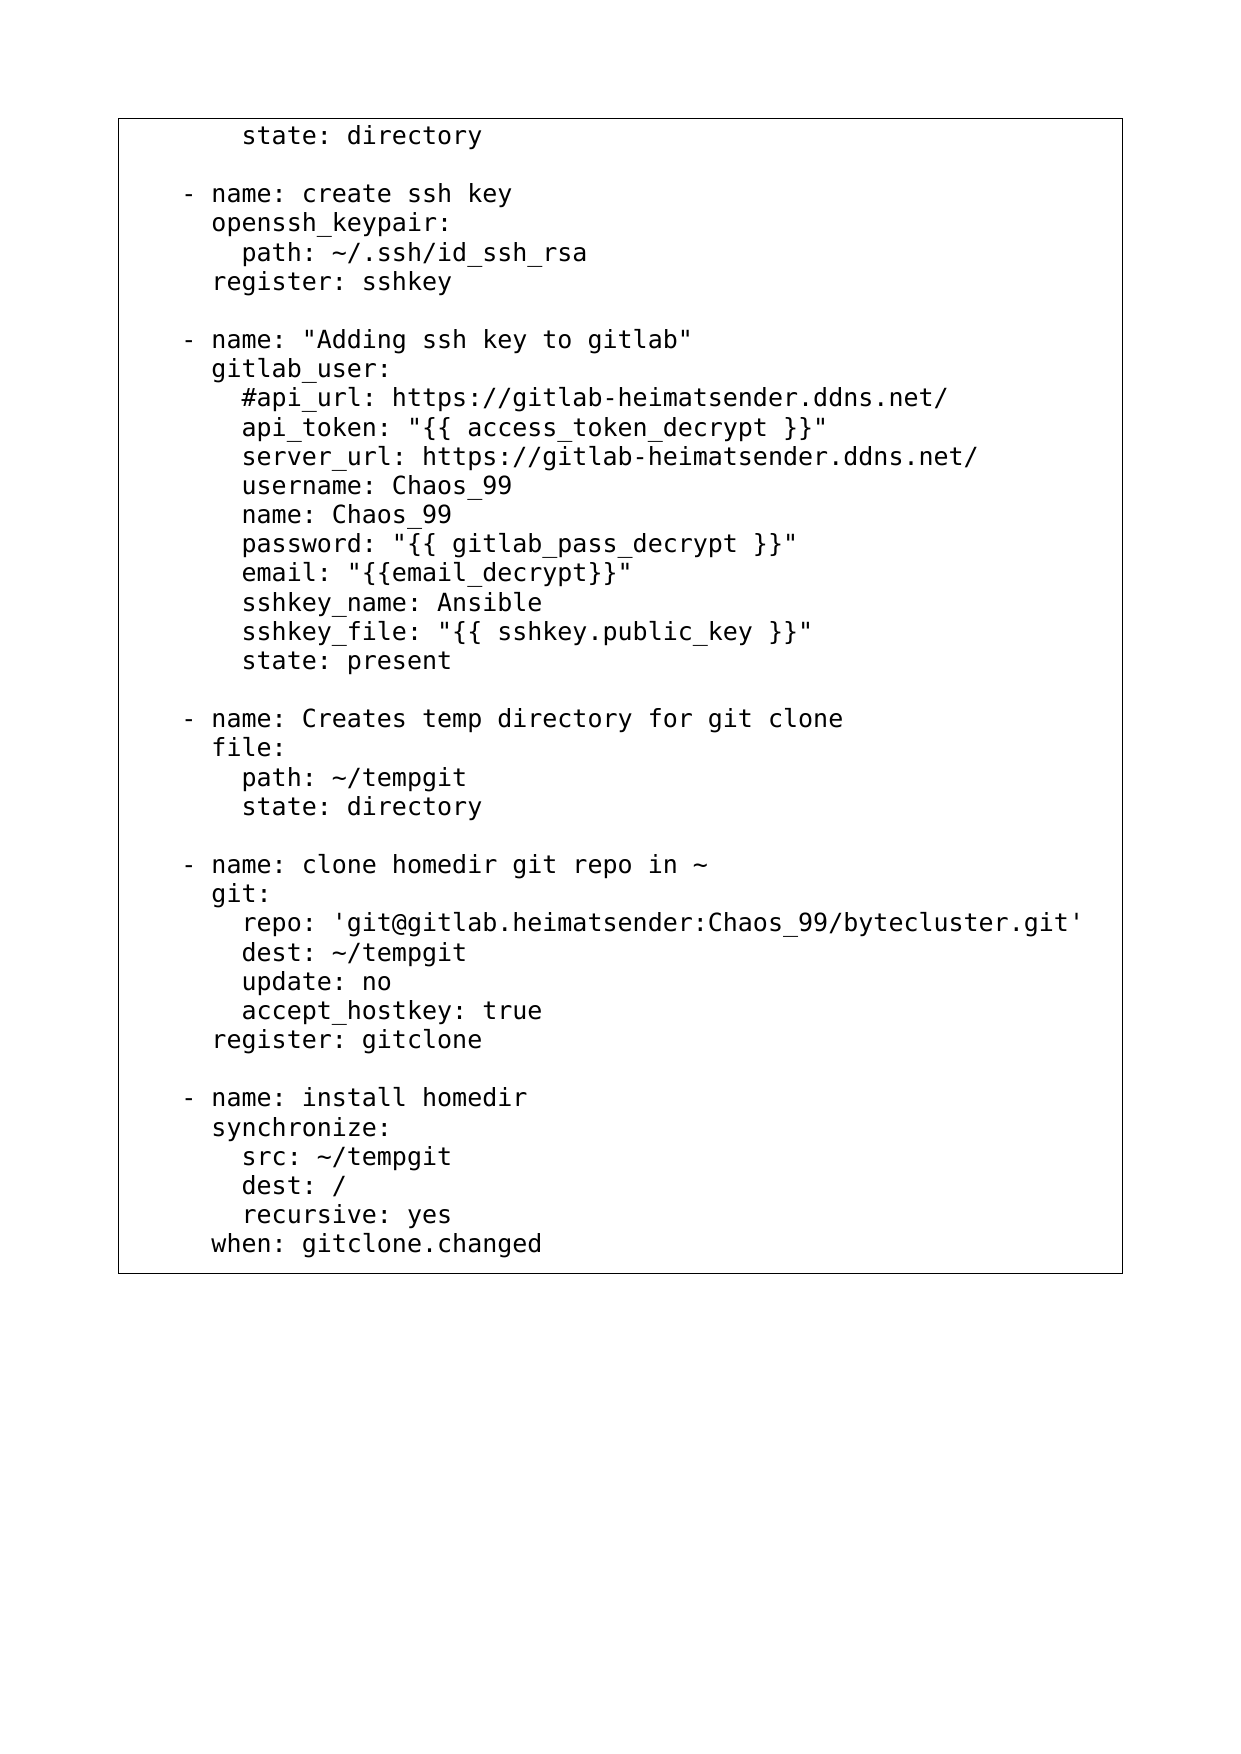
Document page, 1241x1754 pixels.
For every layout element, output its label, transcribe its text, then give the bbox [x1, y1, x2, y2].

table_header state: directory - name: create ssh key openssh_keypair: path: ~/.ssh/id_ssh_rsa register: sshkey - name: "Adding ssh key to gitlab" gitlab_user: #api_url: https://gitlab-heimatsender.ddns.net/ api_token: "{{ access_token_decrypt }}" server_url: https://gitlab-heimatsender.ddns.net/ username: Chaos_99 name: Chaos_99 password: "{{ gitlab_pass_decrypt }}" email: "{{email_decrypt}}" sshkey_name: Ansible sshkey_file: "{{ sshkey.public_key }}" state: present - name: Creates temp directory for git clone file: path: ~/tempgit state: directory - name: clone homedir git repo in ~ git: repo: 'git@gitlab.heimatsender:Chaos_99/bytecluster.git' dest: ~/tempgit update: no accept_hostkey: true register: gitclone - name: install homedir synchronize: src: ~/tempgit dest: / recursive: yes when: gitclone.changed [119, 119, 1122, 1273]
